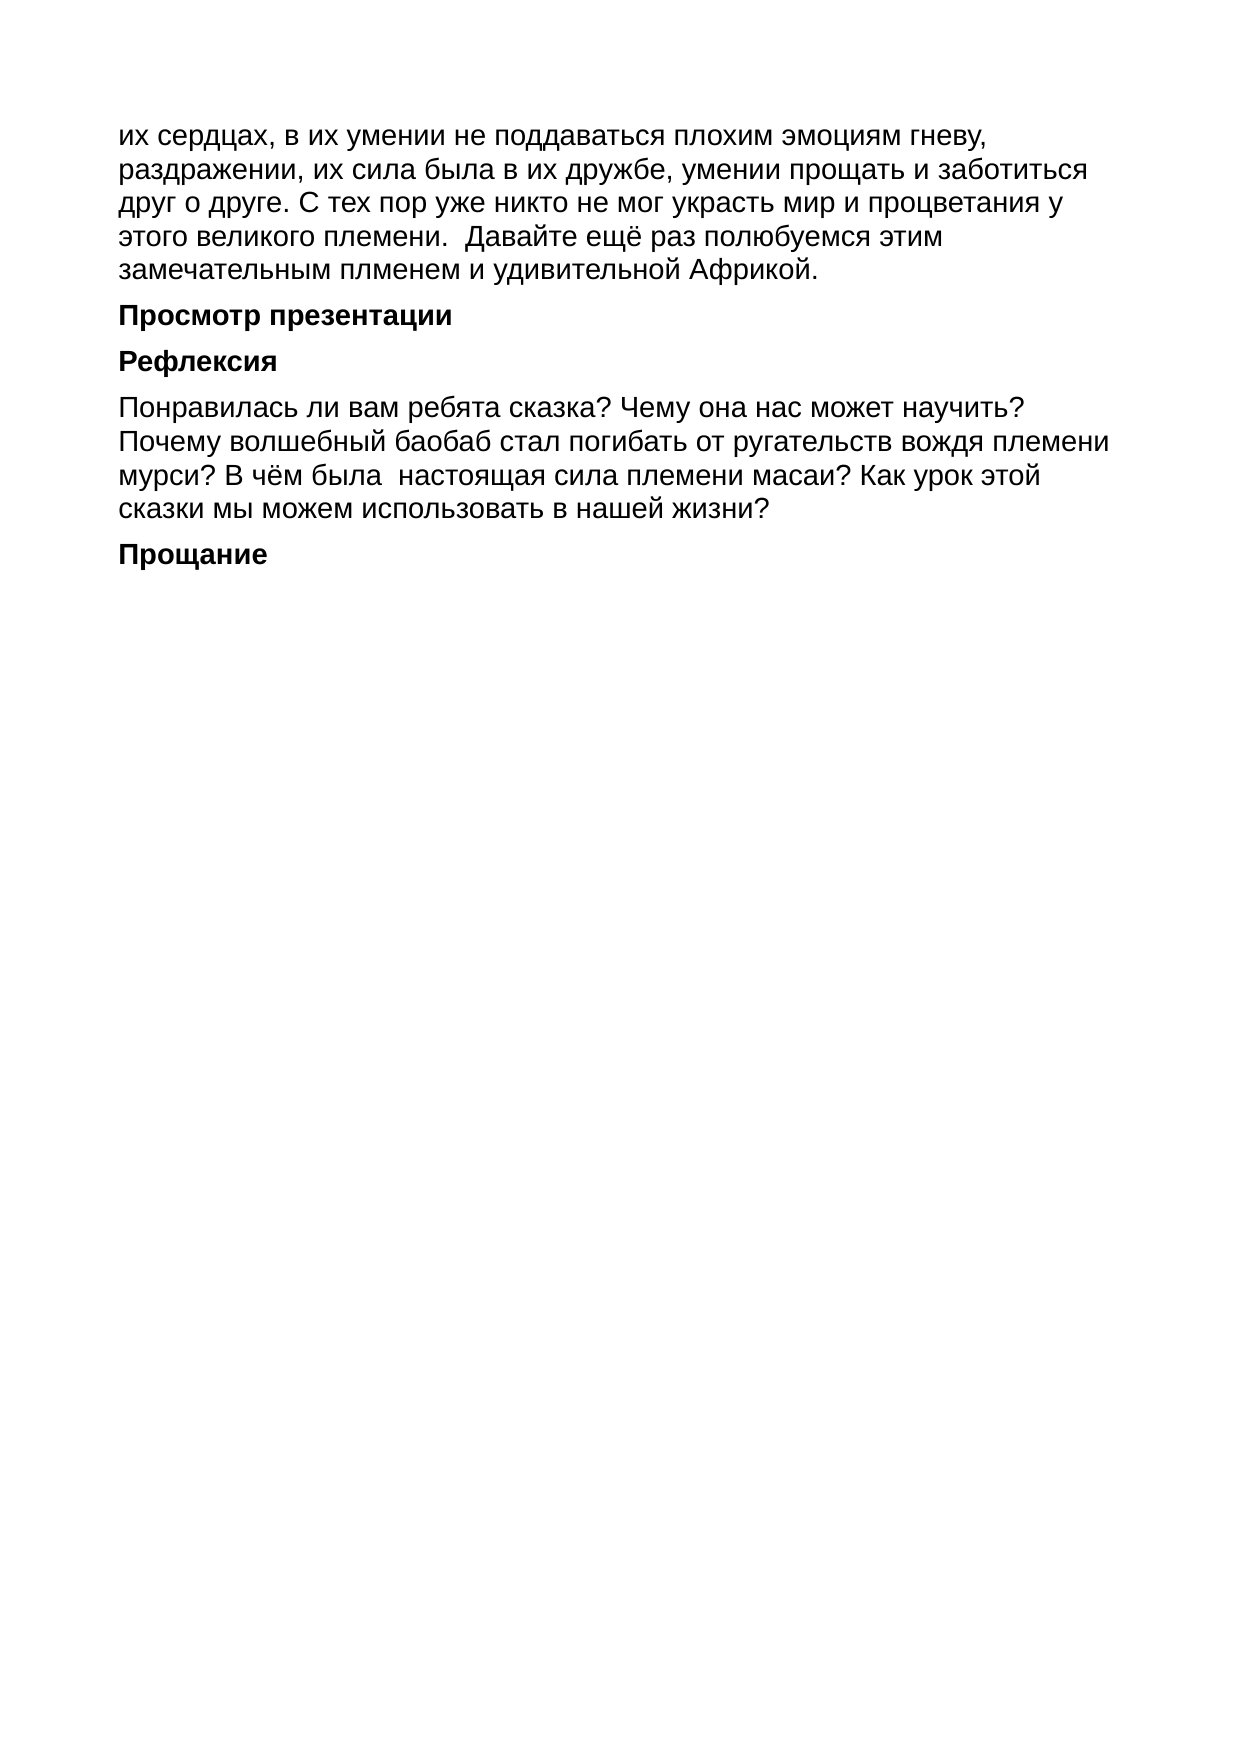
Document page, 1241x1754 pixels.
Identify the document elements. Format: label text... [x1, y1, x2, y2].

text Рефлексия [118, 344, 1122, 378]
text их сердцах, в их умении не поддаваться плохим эмоциям гневу, раздражении, их сила была в их дружбе, умении прощать и заботиться друг о друге. С тех пор уже никто не мог украсть мир и процветания у этого великого племени. Давайте ещё раз полюбуемся этим замечательным плменем и удивительной Африкой. [118, 118, 1122, 286]
text Прощание [118, 537, 1122, 571]
text Понравилась ли вам ребята сказка? Чему она нас может научить? Почему волшебный баобаб стал погибать от ругательств вождя племени мурси? В чём была настоящая сила племени масаи? Как урок этой сказки мы можем использовать в нашей жизни? [118, 390, 1122, 524]
text Просмотр презентации [118, 298, 1122, 332]
